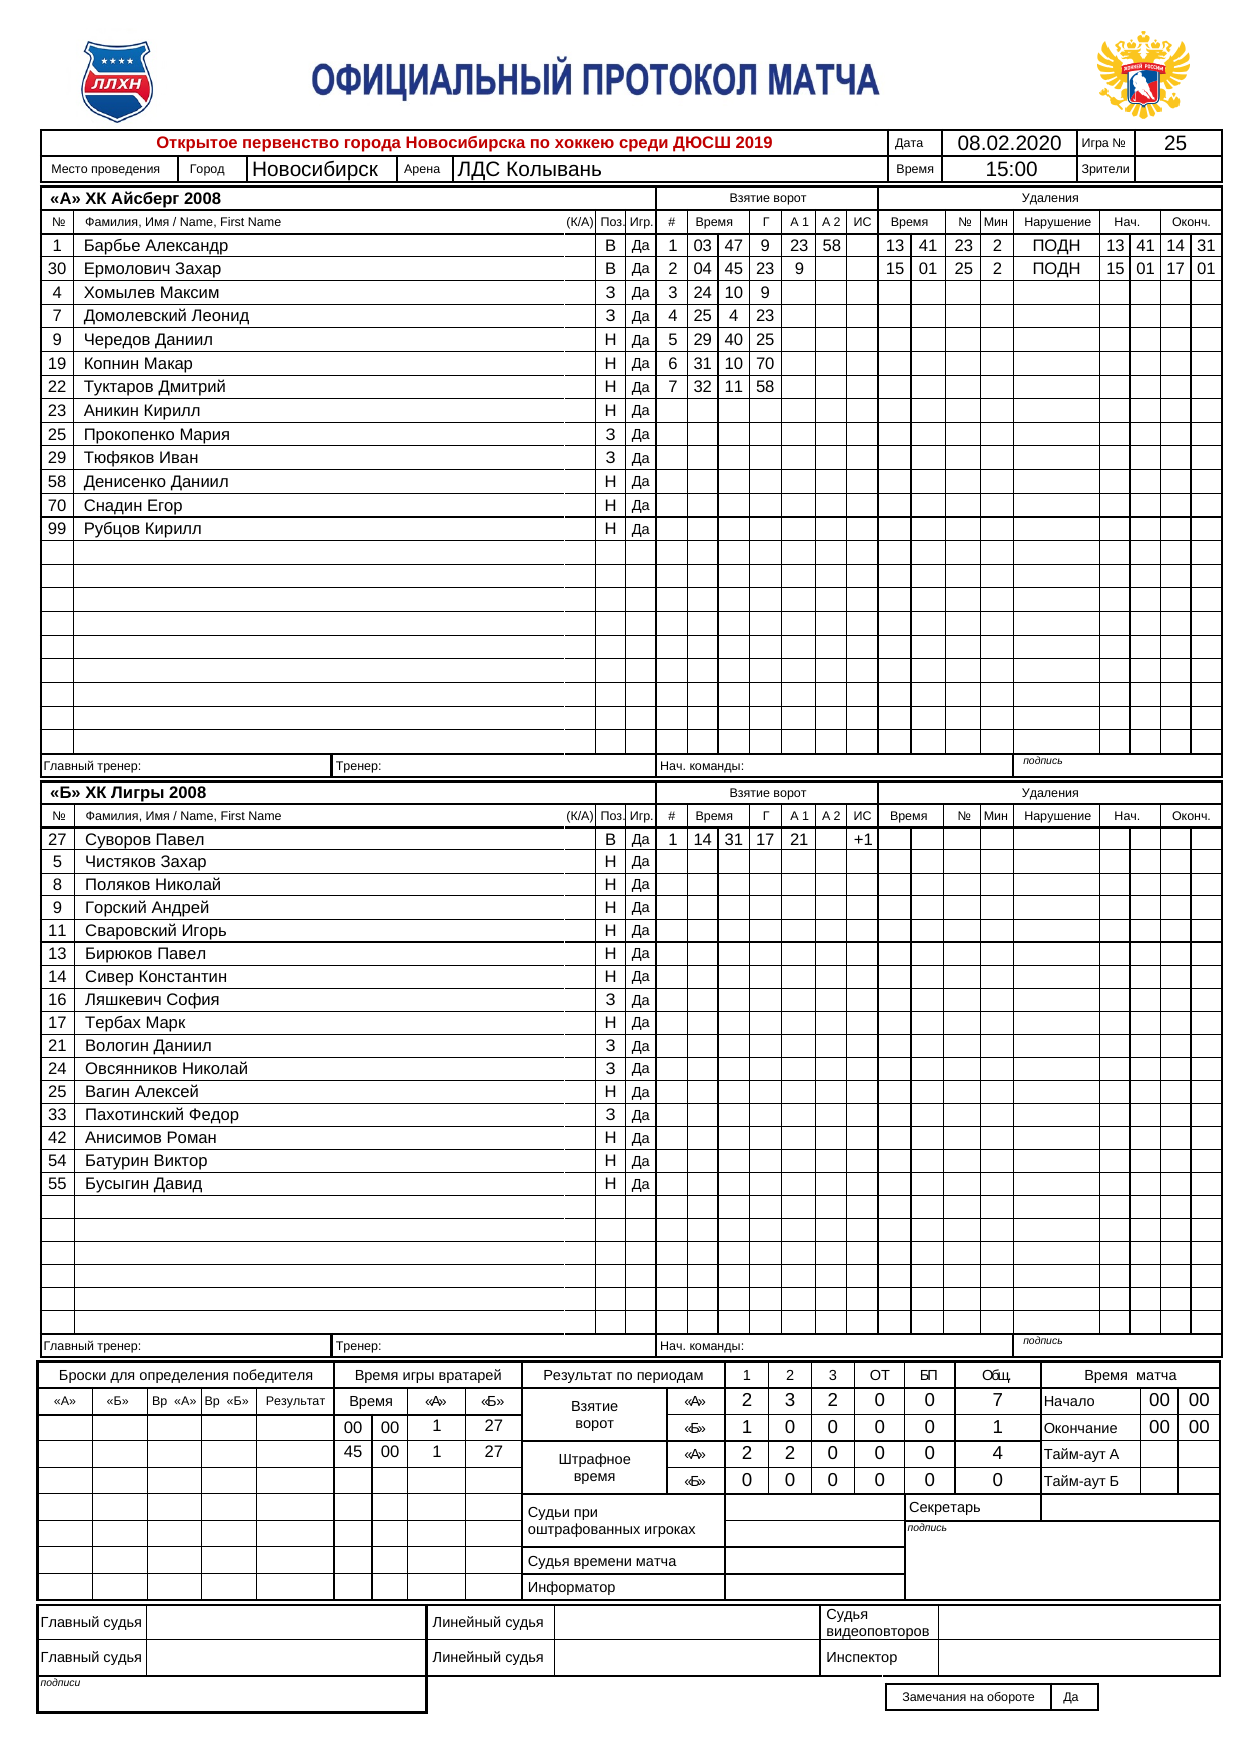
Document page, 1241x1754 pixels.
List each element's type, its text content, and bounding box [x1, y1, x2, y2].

table_cell [75, 1265, 564, 1287]
table_cell [688, 966, 717, 987]
table_cell Н [596, 1150, 625, 1172]
table_cell [657, 1173, 687, 1195]
table_cell [1192, 1173, 1221, 1195]
table_cell [1014, 612, 1099, 634]
table_header 25 [1136, 131, 1221, 155]
table_cell [782, 423, 815, 445]
table_cell [726, 1575, 904, 1599]
table_cell 01 [1192, 257, 1221, 280]
table_cell [1192, 989, 1221, 1011]
table_cell [981, 850, 1013, 872]
table_cell [565, 1173, 595, 1195]
table_header Открытое первенство города Новосибирска по хоккею среди ДЮСШ 2019 [42, 131, 887, 155]
table_cell [565, 328, 595, 351]
table_cell 31 [688, 352, 717, 374]
table_cell [42, 1265, 74, 1287]
table_cell [1100, 612, 1129, 634]
table_cell [782, 281, 815, 303]
table_cell [879, 1219, 910, 1241]
table_cell [373, 1521, 407, 1546]
table_cell [75, 1288, 564, 1310]
table_cell [879, 1311, 910, 1333]
table_cell 2 [769, 1442, 811, 1467]
table_cell [202, 1468, 256, 1493]
table_cell 2 [812, 1389, 854, 1413]
table_cell [719, 1265, 749, 1287]
table_cell 24 [42, 1058, 74, 1079]
table_cell [750, 1035, 781, 1057]
table_cell [946, 707, 980, 729]
table_cell Да [626, 399, 655, 422]
table_cell [944, 1081, 980, 1103]
table_cell Новосибирск [248, 157, 396, 181]
table_cell З [596, 281, 625, 303]
table_cell [750, 399, 781, 422]
table_cell № [946, 211, 980, 233]
table_cell [847, 1242, 877, 1264]
table_cell [257, 1468, 333, 1493]
table_cell [981, 943, 1013, 964]
table_cell 31 [719, 829, 749, 849]
table_cell [1100, 1311, 1129, 1333]
table_cell [1100, 352, 1129, 374]
table_cell [847, 636, 877, 658]
table_cell [1100, 518, 1129, 540]
table_cell [816, 399, 846, 422]
table_cell [912, 1081, 943, 1103]
table_cell [816, 850, 846, 872]
table_cell [257, 1521, 333, 1546]
table_cell [1100, 636, 1129, 658]
table_cell [596, 659, 625, 682]
table_cell 47 [719, 235, 749, 256]
table_cell [981, 423, 1013, 445]
table_cell [782, 1127, 815, 1149]
table_cell Денисенко Даниил [74, 470, 564, 493]
table_cell [981, 1150, 1013, 1172]
table_cell [1131, 1035, 1160, 1057]
table_cell [42, 1219, 74, 1241]
table_cell [981, 1173, 1013, 1195]
table_cell [782, 850, 815, 872]
table_cell Штрафное время [523, 1442, 666, 1493]
table_cell [626, 636, 655, 658]
table_cell [944, 1265, 980, 1287]
table_cell Барбье Александр [74, 235, 564, 256]
table_cell Рубцов Кирилл [74, 518, 564, 540]
table_cell 27 [42, 829, 74, 849]
table_cell [816, 1265, 846, 1287]
table_cell 5 [657, 328, 687, 351]
table_cell 4 [657, 305, 687, 327]
table_cell [1014, 989, 1099, 1011]
table_cell [944, 1150, 980, 1172]
table_cell Линейный судья [428, 1640, 554, 1675]
table_cell [1161, 1150, 1190, 1172]
table_cell 14 [688, 829, 717, 849]
table_cell [1014, 1081, 1099, 1103]
table_cell 29 [42, 446, 73, 469]
table_cell [565, 943, 595, 964]
table_cell [912, 966, 943, 987]
table_cell В [596, 829, 625, 849]
table_cell [816, 352, 846, 374]
table_cell [1192, 829, 1221, 849]
table_cell [719, 1150, 749, 1172]
table_cell [912, 659, 945, 682]
table_cell Да [626, 470, 655, 493]
table_cell Чистяков Захар [75, 850, 564, 872]
table_cell [946, 730, 980, 753]
table_cell [847, 989, 877, 1011]
table_cell Главный судья [39, 1640, 146, 1675]
table_cell [750, 1150, 781, 1172]
table_cell [1131, 1173, 1160, 1195]
table_cell [1192, 683, 1221, 706]
table_cell [1131, 612, 1160, 634]
table_header 08.02.2020 [943, 131, 1076, 155]
table_header 1 [726, 1363, 768, 1387]
table_cell [657, 989, 687, 1011]
table_cell Тайм-аут Б [1042, 1468, 1140, 1493]
table_cell [626, 565, 655, 587]
table_cell 0 [769, 1415, 811, 1440]
table_cell 1 [408, 1416, 465, 1440]
table_cell [1100, 305, 1129, 327]
table_cell [847, 1035, 877, 1057]
table_cell [1192, 636, 1221, 658]
table_cell [1161, 305, 1190, 327]
table_cell [847, 1196, 877, 1218]
table_cell [93, 1441, 147, 1467]
table_cell 30 [42, 257, 73, 280]
table_cell № [42, 211, 73, 233]
table_cell [74, 730, 564, 753]
table_cell Да [626, 943, 655, 964]
table_cell [816, 281, 846, 303]
table_cell [1192, 1219, 1221, 1241]
table_cell [1161, 612, 1190, 634]
table_cell [1100, 494, 1129, 516]
table_cell [847, 874, 877, 895]
table_cell [565, 829, 595, 849]
table_cell 00 [1141, 1415, 1177, 1440]
table_cell [782, 612, 815, 634]
table_cell Да [626, 1081, 655, 1103]
table_cell [912, 1265, 943, 1287]
table_cell [981, 1081, 1013, 1103]
table_cell [981, 399, 1013, 422]
table_cell [1131, 989, 1160, 1011]
table_cell [42, 730, 73, 753]
table_cell [946, 423, 980, 445]
table_cell [782, 518, 815, 540]
table_cell [912, 281, 945, 303]
table_cell Фамилия, Имя / Name, First Name [74, 211, 565, 233]
table_cell [688, 470, 717, 493]
table_cell [750, 1058, 781, 1079]
table_cell [912, 1035, 943, 1057]
table_cell [981, 874, 1013, 895]
table_cell [1014, 636, 1099, 658]
table_cell Поляков Николай [75, 874, 564, 895]
table_cell [879, 1035, 910, 1057]
table_cell [782, 1196, 815, 1218]
table_cell [657, 874, 687, 895]
table_cell [944, 966, 980, 987]
table_cell [1192, 1127, 1221, 1149]
table_cell [782, 494, 815, 516]
table_header Результат по периодам [523, 1363, 724, 1387]
table_cell [944, 829, 980, 849]
table_cell 31 [1192, 235, 1221, 256]
table_cell [782, 707, 815, 729]
table_cell Анисимов Роман [75, 1127, 564, 1149]
table_cell [688, 1242, 717, 1264]
table_cell Н [596, 376, 625, 398]
table_cell [1161, 829, 1190, 849]
table_cell [1161, 1012, 1190, 1033]
table_cell [816, 920, 846, 941]
table_cell [1161, 966, 1190, 987]
table_cell Нач. [1100, 211, 1160, 233]
table_cell [42, 707, 73, 729]
table_cell Да [626, 257, 655, 280]
table_cell [946, 518, 980, 540]
table_cell [750, 446, 781, 469]
table_cell [912, 305, 945, 327]
table_cell [626, 1288, 655, 1310]
table_cell [466, 1547, 521, 1573]
table_cell Г [750, 805, 781, 826]
table_cell [912, 730, 945, 753]
table_cell [750, 1219, 781, 1241]
table_cell [750, 850, 781, 872]
table_cell Оконч. [1161, 211, 1221, 233]
table_cell 14 [42, 966, 74, 987]
table_cell Зрители [1078, 157, 1134, 181]
table_cell [879, 1104, 910, 1126]
table_cell Н [596, 896, 625, 918]
table_cell [565, 1058, 595, 1079]
table_cell [1131, 588, 1160, 611]
table_cell [816, 659, 846, 682]
table_cell [1014, 966, 1099, 987]
table_cell [1179, 1468, 1219, 1493]
table_cell 01 [912, 257, 945, 280]
table_cell [657, 707, 687, 729]
table_cell [1192, 399, 1221, 422]
table_cell [750, 1242, 781, 1264]
table_cell [1014, 518, 1099, 540]
table_cell [816, 328, 846, 351]
table_cell [93, 1494, 147, 1520]
table_cell [719, 850, 749, 872]
table_cell Начало [1042, 1389, 1140, 1413]
table_cell [1100, 730, 1129, 753]
table_cell Да [626, 518, 655, 540]
table_cell [202, 1574, 256, 1599]
table_cell [879, 1012, 910, 1033]
table_cell 9 [750, 281, 781, 303]
table_cell [782, 1058, 815, 1079]
table_header Да [1052, 1685, 1097, 1709]
table_cell [750, 966, 781, 987]
table_cell Нарушение [1014, 805, 1099, 826]
table_cell [1014, 1173, 1099, 1195]
table_cell [657, 636, 687, 658]
table_cell [565, 1035, 595, 1057]
table_cell [750, 423, 781, 445]
table_cell [657, 943, 687, 964]
table_cell Вр «А» [148, 1389, 201, 1413]
table_cell [944, 1035, 980, 1057]
table_cell Да [626, 352, 655, 374]
table_cell [688, 1219, 717, 1241]
table_cell [1161, 1104, 1190, 1126]
table_cell [1014, 541, 1099, 564]
table_cell [782, 1219, 815, 1241]
table_cell [1161, 896, 1190, 918]
table_cell [750, 1265, 781, 1287]
table_cell [1131, 874, 1160, 895]
table_cell подпись [1014, 755, 1221, 776]
table_cell З [596, 446, 625, 469]
table_cell [596, 683, 625, 706]
table_cell [1014, 874, 1099, 895]
table_cell 8 [42, 874, 74, 895]
table_cell 0 [769, 1468, 811, 1493]
table_cell [782, 1288, 815, 1310]
table_cell [148, 1574, 201, 1599]
table_cell [879, 1265, 910, 1287]
table_cell [39, 1494, 92, 1520]
table_cell Н [596, 1173, 625, 1195]
table_cell [657, 920, 687, 941]
table_cell [1100, 281, 1129, 303]
table_cell [335, 1521, 371, 1546]
table_cell [565, 281, 595, 303]
table_cell [565, 636, 595, 658]
table_cell [688, 1173, 717, 1195]
table_cell [1161, 636, 1190, 658]
table_cell [93, 1521, 147, 1546]
table_cell [565, 896, 595, 918]
table_cell 23 [750, 257, 781, 280]
table_cell [1161, 446, 1190, 469]
table_cell [879, 659, 910, 682]
table_cell [847, 1012, 877, 1033]
table_cell 6 [657, 352, 687, 374]
table_cell 04 [688, 257, 717, 280]
table_cell [626, 1196, 655, 1218]
table_cell [657, 612, 687, 634]
table_cell [782, 989, 815, 1011]
table_cell Время [688, 211, 749, 233]
table_cell ИС [847, 211, 877, 233]
table_cell 4 [719, 305, 749, 327]
table_cell Нач. команды: [657, 1335, 1012, 1356]
table_cell [74, 683, 564, 706]
table_cell Да [626, 235, 655, 256]
table_cell [688, 659, 717, 682]
table_cell [657, 446, 687, 469]
table_cell [782, 565, 815, 587]
table_cell [688, 1081, 717, 1103]
table_cell [657, 1104, 687, 1126]
table_cell [946, 281, 980, 303]
table_cell Вр «Б» [202, 1389, 256, 1413]
table_cell 0 [905, 1468, 954, 1493]
table_cell [1161, 588, 1190, 611]
table_cell 58 [816, 235, 846, 256]
table_cell [719, 707, 749, 729]
table_cell [565, 1311, 595, 1333]
table_header Удаления [879, 188, 1221, 209]
table_cell [719, 920, 749, 941]
table_cell [1131, 1265, 1160, 1287]
table_cell [74, 588, 564, 611]
table_cell [93, 1547, 147, 1573]
table_cell [1192, 920, 1221, 941]
table_cell [565, 874, 595, 895]
table_cell [626, 659, 655, 682]
table_cell [816, 470, 846, 493]
table_cell [750, 730, 781, 753]
table_cell [912, 1058, 943, 1079]
table_cell [202, 1494, 256, 1520]
table_cell [847, 1058, 877, 1079]
table_cell 00 [373, 1441, 407, 1467]
table_cell Н [596, 943, 625, 964]
table_cell З [596, 989, 625, 1011]
table_cell Да [626, 920, 655, 941]
table_header Игра № [1078, 131, 1134, 155]
table_cell [1161, 494, 1190, 516]
table_cell [1100, 1012, 1129, 1033]
table_cell [944, 943, 980, 964]
table_cell [596, 1196, 625, 1218]
table_cell 99 [42, 518, 73, 540]
table_cell [939, 1640, 1219, 1675]
table_cell Тренер: [333, 755, 655, 776]
table_cell [750, 1012, 781, 1033]
table_cell [1100, 829, 1129, 849]
table_cell [1192, 470, 1221, 493]
table_cell [1161, 281, 1190, 303]
table_cell [1192, 1288, 1221, 1310]
table_cell [750, 541, 781, 564]
table_cell [1161, 518, 1190, 540]
table_cell [1100, 850, 1129, 872]
table_cell 25 [750, 328, 781, 351]
table_cell [816, 896, 846, 918]
table_cell [847, 1127, 877, 1149]
table_cell [816, 730, 846, 753]
table_cell «Б» [668, 1468, 724, 1493]
table_cell [847, 896, 877, 918]
table_cell [981, 1219, 1013, 1241]
table_cell [688, 1127, 717, 1149]
table_cell [981, 328, 1013, 351]
table_cell [750, 896, 781, 918]
table_cell 54 [42, 1150, 74, 1172]
table_cell [1161, 1219, 1190, 1241]
table_cell [1131, 896, 1160, 918]
table_cell [688, 399, 717, 422]
table_cell [1014, 730, 1099, 753]
table_cell 2 [981, 257, 1013, 280]
table_cell Домолевский Леонид [74, 305, 564, 327]
table_cell [719, 1196, 749, 1218]
table_cell Да [626, 1012, 655, 1033]
table_cell [981, 989, 1013, 1011]
table_cell [1014, 1219, 1099, 1241]
table_cell [981, 896, 1013, 918]
table_cell [657, 1242, 687, 1264]
table_cell [408, 1574, 465, 1599]
table_cell [912, 1173, 943, 1195]
table_cell [944, 896, 980, 918]
table_cell Судья видеоповторов [821, 1606, 938, 1639]
table_cell 9 [42, 328, 73, 351]
table_cell [626, 612, 655, 634]
table_cell [1014, 707, 1099, 729]
table_cell «Б» [668, 1415, 724, 1440]
table_cell [879, 1288, 910, 1310]
table_cell 0 [855, 1389, 904, 1413]
table_cell [726, 1548, 904, 1573]
table_cell «А» [668, 1442, 724, 1467]
table_cell [1014, 683, 1099, 706]
table_cell [1014, 446, 1099, 469]
table_header ОТ [855, 1363, 904, 1387]
table_cell [816, 1150, 846, 1172]
table_cell [782, 636, 815, 658]
table_cell [565, 612, 595, 634]
table_cell [847, 1311, 877, 1333]
table_cell [596, 1242, 625, 1264]
table_cell [719, 966, 749, 987]
table_cell 41 [912, 235, 945, 256]
table_cell 23 [42, 399, 73, 422]
table_cell [912, 920, 943, 941]
table_cell 1 [726, 1415, 768, 1440]
table_cell [816, 943, 846, 964]
table_cell [981, 541, 1013, 564]
table_cell 3 [657, 281, 687, 303]
table_cell ПОДН [1014, 235, 1099, 256]
table_cell Секретарь [906, 1495, 1040, 1520]
table_cell [626, 1219, 655, 1241]
table_cell [816, 494, 846, 516]
table_cell [750, 636, 781, 658]
table_cell [42, 541, 73, 564]
table_cell [1141, 1441, 1177, 1467]
table_cell [1161, 920, 1190, 941]
table_cell [565, 399, 595, 422]
table_cell [816, 1058, 846, 1079]
table_cell [565, 1081, 595, 1103]
table_cell [912, 565, 945, 587]
table_cell [1161, 1311, 1190, 1333]
table_cell 23 [946, 235, 980, 256]
table_cell [657, 1035, 687, 1057]
table_cell [202, 1416, 256, 1440]
table_cell [847, 541, 877, 564]
table_cell [879, 541, 910, 564]
table_cell [816, 1219, 846, 1241]
table_cell 32 [688, 376, 717, 398]
table_cell [816, 829, 846, 849]
table_cell [981, 966, 1013, 987]
table_cell [782, 874, 815, 895]
table_cell [816, 874, 846, 895]
table_cell [565, 305, 595, 327]
table_cell [981, 1196, 1013, 1218]
table_cell [596, 1219, 625, 1241]
table_cell [981, 612, 1013, 634]
table_cell Н [596, 1127, 625, 1149]
table_cell [782, 1035, 815, 1057]
table_cell 41 [1131, 235, 1160, 256]
table_cell [879, 588, 910, 611]
table_cell Да [626, 1058, 655, 1079]
table_cell [335, 1547, 371, 1573]
table_cell [719, 1219, 749, 1241]
table_cell [565, 423, 595, 445]
table_cell [1131, 920, 1160, 941]
table_cell [719, 518, 749, 540]
table_cell 0 [855, 1468, 904, 1493]
table_cell А 2 [816, 805, 846, 826]
table_cell [1192, 1196, 1221, 1218]
table_cell [1131, 518, 1160, 540]
table_cell Поз. [596, 805, 625, 826]
table_cell 3 [769, 1389, 811, 1413]
table_cell Хомылев Максим [74, 281, 564, 303]
table_cell [912, 683, 945, 706]
table_cell Аникин Кирилл [74, 399, 564, 422]
table_cell [1100, 989, 1129, 1011]
table_cell 03 [688, 235, 717, 256]
table_cell [1192, 730, 1221, 753]
table_cell 27 [466, 1441, 521, 1467]
table_cell [688, 707, 717, 729]
table_cell 15 [1100, 257, 1129, 280]
table_cell [981, 1058, 1013, 1079]
table_cell [782, 1104, 815, 1126]
table_cell [1161, 989, 1190, 1011]
table_cell [1100, 1058, 1129, 1079]
table_cell 00 [1141, 1389, 1177, 1413]
table_cell [1100, 470, 1129, 493]
table_cell [726, 1495, 904, 1520]
table_cell 00 [1179, 1415, 1219, 1440]
table_cell 33 [42, 1104, 74, 1126]
table_cell [1100, 588, 1129, 611]
table_cell [565, 1242, 595, 1264]
table_cell ЛДС Колывань [454, 157, 887, 181]
table_cell [782, 470, 815, 493]
table_cell Н [596, 874, 625, 895]
table_cell 42 [42, 1127, 74, 1149]
table_cell [148, 1441, 201, 1467]
table_cell [879, 565, 910, 587]
table_cell [596, 541, 625, 564]
table_cell Судья времени матча [523, 1548, 724, 1573]
table_cell [847, 1104, 877, 1126]
table_cell 1 [657, 235, 687, 256]
table_cell [1131, 1012, 1160, 1033]
table_cell Да [626, 829, 655, 849]
table_cell З [596, 1035, 625, 1057]
table_cell [719, 730, 749, 753]
table_cell [782, 376, 815, 398]
table_cell [1192, 874, 1221, 895]
table_cell [1192, 1058, 1221, 1079]
table_cell [202, 1547, 256, 1573]
table_cell [912, 896, 943, 918]
table_cell [1100, 1127, 1129, 1149]
table_cell [782, 328, 815, 351]
table_cell [1161, 1127, 1190, 1149]
table_cell [816, 446, 846, 469]
table_cell [657, 1196, 687, 1218]
table_cell [879, 966, 910, 987]
table_cell [626, 730, 655, 753]
table_cell [657, 850, 687, 872]
table_cell [596, 1265, 625, 1287]
table_cell [946, 565, 980, 587]
table_cell [688, 683, 717, 706]
table_cell 00 [373, 1416, 407, 1440]
table_cell Окончание [1042, 1415, 1140, 1440]
table_cell [1161, 423, 1190, 445]
table_cell [657, 565, 687, 587]
table_cell [946, 612, 980, 634]
table_cell Да [626, 1035, 655, 1057]
table_cell [75, 1219, 564, 1241]
table_cell [1014, 305, 1099, 327]
table_cell [816, 612, 846, 634]
table_cell [1014, 1035, 1099, 1057]
table_cell [719, 612, 749, 634]
table_cell [1014, 399, 1099, 422]
table_cell 70 [750, 352, 781, 374]
table_cell [782, 1173, 815, 1195]
table_cell В [596, 257, 625, 280]
table_cell [750, 494, 781, 516]
table_cell [816, 1012, 846, 1033]
table_cell [1100, 541, 1129, 564]
table_cell [879, 896, 910, 918]
table_cell [257, 1547, 333, 1573]
table_cell [688, 588, 717, 611]
table_cell [879, 850, 910, 872]
table_cell [719, 446, 749, 469]
table_cell [1100, 1035, 1129, 1057]
table_cell [1131, 659, 1160, 682]
table_cell Да [626, 446, 655, 469]
table_cell [816, 966, 846, 987]
table_cell [257, 1494, 333, 1520]
table_cell [1131, 446, 1160, 469]
table_cell [816, 707, 846, 729]
table_cell [847, 850, 877, 872]
table_cell [565, 920, 595, 941]
table_cell [1131, 1196, 1160, 1218]
table_cell [816, 541, 846, 564]
table_cell [688, 943, 717, 964]
table_cell Нач. [1100, 805, 1160, 826]
table_cell Место проведения [42, 157, 177, 181]
table_cell [565, 1288, 595, 1310]
table_cell 5 [42, 850, 74, 872]
table_cell [1042, 1495, 1219, 1520]
table_cell [946, 541, 980, 564]
table_cell подпись [1014, 1335, 1221, 1356]
table_cell [42, 1288, 74, 1310]
table_cell [750, 1081, 781, 1103]
table_cell «А» [668, 1389, 724, 1413]
table_cell Мин [981, 211, 1013, 233]
table_cell Главный судья [39, 1606, 146, 1639]
table_cell [847, 1288, 877, 1310]
table_cell [1131, 1242, 1160, 1264]
table_cell [1161, 376, 1190, 398]
table_cell [912, 1288, 943, 1310]
table_cell подпись [906, 1522, 1219, 1599]
table_cell [626, 707, 655, 729]
table_cell [1192, 850, 1221, 872]
table_cell [74, 659, 564, 682]
table_cell [1131, 966, 1160, 987]
table_cell [688, 920, 717, 941]
table_cell подписи [39, 1677, 425, 1711]
table_cell [1136, 157, 1221, 181]
table_cell 1 [408, 1441, 465, 1467]
table_cell [75, 1196, 564, 1218]
table_cell Н [596, 1081, 625, 1103]
table_cell [946, 494, 980, 516]
table_cell [816, 683, 846, 706]
table_cell [657, 399, 687, 422]
table_cell [944, 1219, 980, 1241]
table_cell [944, 1012, 980, 1033]
table_cell [816, 518, 846, 540]
table_cell [847, 1265, 877, 1287]
table_cell [946, 470, 980, 493]
table_cell [1161, 659, 1190, 682]
table_cell [657, 423, 687, 445]
table_cell [981, 1127, 1013, 1149]
table_cell № [42, 805, 74, 826]
table_cell [1161, 1242, 1190, 1264]
table_cell Бирюков Павел [75, 943, 564, 964]
table_header Взятие ворот [657, 188, 877, 209]
table_cell [782, 730, 815, 753]
table_cell [1014, 1012, 1099, 1033]
table_cell Игр. [626, 211, 655, 233]
table_cell [148, 1416, 201, 1440]
table_cell [816, 565, 846, 587]
table_cell 22 [42, 376, 73, 398]
table_cell [782, 896, 815, 918]
table_cell [816, 989, 846, 1011]
table_cell 21 [782, 829, 815, 849]
table_cell [555, 1640, 819, 1675]
table_cell [1192, 1311, 1221, 1333]
table_cell [1014, 281, 1099, 303]
table_cell [1192, 1081, 1221, 1103]
table_cell [912, 707, 945, 729]
table_cell [626, 1265, 655, 1287]
table_cell [879, 989, 910, 1011]
table_cell 7 [657, 376, 687, 398]
table_cell Горский Андрей [75, 896, 564, 918]
table_cell [147, 1606, 425, 1639]
table_cell [1161, 470, 1190, 493]
table_cell 40 [719, 328, 749, 351]
table_cell [1192, 896, 1221, 918]
table_cell [1131, 730, 1160, 753]
table_cell [1100, 1219, 1129, 1241]
table_cell [981, 305, 1013, 327]
table_cell [373, 1494, 407, 1520]
table_cell [912, 376, 945, 398]
table_cell [1014, 494, 1099, 516]
table_cell [912, 636, 945, 658]
table_cell [750, 565, 781, 587]
table_cell Поз. [596, 211, 625, 233]
table_cell [879, 730, 910, 753]
table_cell [912, 352, 945, 374]
table_cell «Б » [466, 1389, 521, 1413]
table_cell [1192, 588, 1221, 611]
table_cell 4 [42, 281, 73, 303]
table_cell [750, 874, 781, 895]
table_cell [719, 1012, 749, 1033]
table_cell [565, 850, 595, 872]
table_cell [912, 399, 945, 422]
table_cell Город [179, 157, 246, 181]
table_cell [879, 829, 910, 849]
table_cell [750, 1127, 781, 1149]
table_cell [719, 989, 749, 1011]
table_cell [981, 588, 1013, 611]
table_cell [1131, 1058, 1160, 1079]
table_cell [408, 1521, 465, 1546]
table_cell [1192, 565, 1221, 587]
table_cell Да [626, 896, 655, 918]
table_cell [688, 565, 717, 587]
table_cell Да [626, 1150, 655, 1172]
table_cell [750, 920, 781, 941]
table_cell Линейный судья [428, 1606, 554, 1639]
table_cell [1100, 874, 1129, 895]
table_cell Ляшкевич София [75, 989, 564, 1011]
table_cell [816, 1242, 846, 1264]
table_cell [879, 1242, 910, 1264]
table_cell [750, 1288, 781, 1310]
table_cell [912, 874, 943, 895]
table_cell [466, 1574, 521, 1599]
table_cell Да [626, 1173, 655, 1195]
table_cell [657, 1150, 687, 1172]
table_cell Да [626, 281, 655, 303]
table_cell [1161, 1288, 1190, 1310]
table_cell Время [879, 211, 945, 233]
table_cell [981, 730, 1013, 753]
table_cell [946, 376, 980, 398]
table_cell [750, 659, 781, 682]
table_cell [719, 1058, 749, 1079]
table_cell [1100, 1081, 1129, 1103]
table_cell 11 [42, 920, 74, 941]
table_cell [782, 1265, 815, 1287]
table_cell Да [626, 328, 655, 351]
table_cell [719, 423, 749, 445]
table_cell [847, 943, 877, 964]
table_cell 7 [42, 305, 73, 327]
table_cell [1014, 376, 1099, 398]
table_cell [335, 1574, 371, 1599]
table_cell [879, 943, 910, 964]
table_cell [1014, 920, 1099, 941]
table_cell [657, 659, 687, 682]
table_cell [816, 1035, 846, 1057]
table_cell [816, 1081, 846, 1103]
table_cell [946, 328, 980, 351]
table_cell [42, 636, 73, 658]
table_cell [1192, 494, 1221, 516]
table_cell [981, 470, 1013, 493]
table_cell [1131, 494, 1160, 516]
table_cell [596, 565, 625, 587]
table_cell [1141, 1468, 1177, 1493]
table_cell [981, 376, 1013, 398]
table_cell [879, 683, 910, 706]
table_cell [981, 518, 1013, 540]
table_cell [912, 1104, 943, 1126]
table_cell 13 [1100, 235, 1129, 256]
table_cell [981, 1012, 1013, 1033]
table_cell [39, 1574, 92, 1599]
table_cell [148, 1521, 201, 1546]
table_cell [847, 1219, 877, 1241]
table_cell Оконч. [1161, 805, 1221, 826]
table_cell 25 [42, 423, 73, 445]
table_cell [912, 1127, 943, 1149]
table_cell [719, 896, 749, 918]
table_cell [1161, 1173, 1190, 1195]
table_cell [944, 920, 980, 941]
table_cell Игр. [626, 805, 655, 826]
table_cell [1014, 659, 1099, 682]
table_cell [816, 257, 846, 280]
table_cell [719, 565, 749, 587]
table_cell 15 [879, 257, 910, 280]
table_cell [719, 1081, 749, 1103]
table_cell [1131, 305, 1160, 327]
table_cell [148, 1468, 201, 1493]
table_cell [879, 518, 910, 540]
table_cell [879, 399, 910, 422]
table_cell Н [596, 518, 625, 540]
table_cell [816, 1288, 846, 1310]
table_cell [782, 588, 815, 611]
table_cell ПОДН [1014, 257, 1099, 280]
table_cell [719, 683, 749, 706]
table_cell [626, 683, 655, 706]
table_cell [946, 305, 980, 327]
table_cell [847, 399, 877, 422]
table_cell [981, 1104, 1013, 1126]
table_cell [1192, 1104, 1221, 1126]
table_cell [1014, 1288, 1099, 1310]
table_cell [847, 1081, 877, 1103]
table_cell [596, 612, 625, 634]
table_cell [1100, 1196, 1129, 1218]
table_cell [1161, 1058, 1190, 1079]
table_cell 19 [42, 352, 73, 374]
table_cell [750, 1311, 781, 1333]
table_cell [93, 1574, 147, 1599]
table_cell [688, 896, 717, 918]
table_cell [847, 494, 877, 516]
table_cell [1014, 829, 1099, 849]
table_cell [719, 1311, 749, 1333]
table_cell 24 [688, 281, 717, 303]
table_cell [1014, 943, 1099, 964]
table_cell [657, 683, 687, 706]
table_cell [39, 1468, 92, 1493]
table_cell [912, 588, 945, 611]
table_cell 2 [657, 257, 687, 280]
table_cell [565, 730, 595, 753]
table_cell [944, 1242, 980, 1264]
table_cell [912, 612, 945, 634]
table_cell [626, 541, 655, 564]
table_cell Тербах Марк [75, 1012, 564, 1033]
table_cell [847, 281, 877, 303]
table_cell А 2 [816, 211, 846, 233]
table_cell 1 [657, 829, 687, 849]
table_cell [1131, 352, 1160, 374]
table_cell 16 [42, 989, 74, 1011]
table_cell № [944, 805, 980, 826]
table_cell 0 [905, 1442, 954, 1467]
table_cell [565, 446, 595, 469]
table_cell [981, 494, 1013, 516]
table_cell [74, 612, 564, 634]
table_cell [912, 1012, 943, 1033]
table_cell [1192, 1012, 1221, 1033]
table_cell Судьи при оштрафованных игроках [523, 1495, 724, 1546]
table_cell [946, 683, 980, 706]
table_cell 0 [812, 1415, 854, 1440]
table_cell [1014, 470, 1099, 493]
table_cell [74, 541, 564, 564]
table_cell [944, 1104, 980, 1126]
table_cell [657, 1265, 687, 1287]
table_cell [847, 565, 877, 587]
table_cell [719, 1035, 749, 1057]
table_cell +1 [847, 829, 877, 849]
table_cell [42, 1242, 74, 1264]
table_cell [847, 612, 877, 634]
table_cell [1100, 399, 1129, 422]
table_cell [719, 1104, 749, 1126]
table_cell [879, 707, 910, 729]
table_cell 70 [42, 494, 73, 516]
table_cell [74, 636, 564, 658]
table_cell 15:00 [943, 157, 1076, 181]
table_cell [565, 707, 595, 729]
table_cell [657, 1081, 687, 1103]
table_cell [719, 1127, 749, 1149]
table_cell Информатор [523, 1575, 724, 1599]
table_cell [626, 1311, 655, 1333]
table_cell [74, 707, 564, 729]
table_cell Чередов Даниил [74, 328, 564, 351]
table_cell [750, 1196, 781, 1218]
table_cell [257, 1441, 333, 1467]
table_cell [912, 1219, 943, 1241]
table_cell [981, 829, 1013, 849]
table_cell # [657, 805, 687, 826]
table_cell Вагин Алексей [75, 1081, 564, 1103]
table_cell [1014, 588, 1099, 611]
table_cell [816, 376, 846, 398]
table_cell [1192, 352, 1221, 374]
table_cell [981, 446, 1013, 469]
table_cell [981, 281, 1013, 303]
table_cell Суворов Павел [75, 829, 564, 849]
table_cell [148, 1547, 201, 1573]
table_cell [912, 423, 945, 445]
table_cell 9 [750, 235, 781, 256]
table_cell [879, 636, 910, 658]
table_cell [1100, 1288, 1129, 1310]
table_cell [946, 659, 980, 682]
table_cell [1099, 1682, 1220, 1711]
table_cell [847, 518, 877, 540]
table_cell [750, 518, 781, 540]
table_cell 1 [956, 1415, 1040, 1440]
table_cell [912, 494, 945, 516]
table_cell [782, 446, 815, 469]
table_cell [944, 1127, 980, 1149]
table_cell [1100, 376, 1129, 398]
table_cell [202, 1441, 256, 1467]
table_cell [750, 470, 781, 493]
table_cell [719, 470, 749, 493]
table_cell Нарушение [1014, 211, 1099, 233]
table_cell Время [889, 157, 941, 181]
table_cell [847, 352, 877, 374]
table_cell [1014, 850, 1099, 872]
table_cell [1161, 565, 1190, 587]
table_cell [726, 1521, 904, 1546]
table_cell А 1 [782, 211, 815, 233]
table_cell Инспектор [821, 1640, 938, 1675]
table_cell [782, 1012, 815, 1033]
table_cell [596, 1311, 625, 1333]
table_header БП [905, 1363, 954, 1387]
table_cell [1192, 281, 1221, 303]
table_cell [782, 683, 815, 706]
table_cell [565, 1265, 595, 1287]
table_cell [1100, 683, 1129, 706]
table_cell [657, 1219, 687, 1241]
table_cell [847, 707, 877, 729]
table_cell [42, 1196, 74, 1218]
table_cell [1131, 399, 1160, 422]
table_cell [750, 588, 781, 611]
table_cell [782, 659, 815, 682]
table_cell [1131, 376, 1160, 398]
table_cell [657, 1288, 687, 1310]
table_cell [688, 1035, 717, 1057]
table_cell З [596, 1058, 625, 1079]
table_cell [1192, 541, 1221, 564]
table_cell [944, 1311, 980, 1333]
table_cell [93, 1416, 147, 1440]
table_cell [657, 896, 687, 918]
table_cell [373, 1574, 407, 1599]
table_cell [1131, 1104, 1160, 1126]
table_cell [944, 850, 980, 872]
table_cell [782, 1081, 815, 1103]
table_cell Н [596, 850, 625, 872]
table_cell [1100, 707, 1129, 729]
table_cell [1014, 352, 1099, 374]
table_header 3 [812, 1363, 854, 1387]
table_header 2 [769, 1363, 811, 1387]
table_cell [596, 636, 625, 658]
table_cell [148, 1494, 201, 1520]
table_cell 9 [42, 896, 74, 918]
table_cell Бусыгин Давид [75, 1173, 564, 1195]
table_cell [719, 659, 749, 682]
table_cell 45 [335, 1441, 371, 1467]
table_cell Овсянников Николай [75, 1058, 564, 1079]
table_cell [626, 588, 655, 611]
table_cell [879, 352, 910, 374]
table_cell [939, 1606, 1219, 1639]
table_cell [657, 730, 687, 753]
table_cell [1014, 1196, 1099, 1218]
table_cell (К/А) [565, 211, 595, 233]
table_cell [879, 612, 910, 634]
table_cell [1131, 423, 1160, 445]
table_cell [688, 850, 717, 872]
table_cell [335, 1468, 371, 1493]
table_cell [565, 966, 595, 987]
table_cell [39, 1521, 92, 1546]
table_cell [1131, 281, 1160, 303]
table_cell [565, 470, 595, 493]
table_cell [408, 1547, 465, 1573]
table_cell 25 [688, 305, 717, 327]
table_cell Да [626, 305, 655, 327]
table_cell [879, 470, 910, 493]
table_cell [847, 446, 877, 469]
table_cell [847, 235, 877, 256]
table_cell Г [750, 211, 781, 233]
table_cell [373, 1468, 407, 1493]
table_cell [912, 328, 945, 351]
table_cell [1100, 659, 1129, 682]
table_cell Взятие ворот [523, 1389, 666, 1440]
table_cell [879, 1196, 910, 1218]
table_cell [1014, 1127, 1099, 1149]
table_cell [782, 966, 815, 987]
table_cell 0 [812, 1442, 854, 1467]
table_cell Сивер Константин [75, 966, 564, 987]
table_cell [626, 1242, 655, 1264]
table_cell [42, 683, 73, 706]
table_cell [1131, 636, 1160, 658]
table_cell [1161, 1035, 1190, 1057]
table_cell [981, 683, 1013, 706]
table_cell 00 [1179, 1389, 1219, 1413]
table_cell [565, 588, 595, 611]
table_cell 13 [42, 943, 74, 964]
table_cell 10 [719, 352, 749, 374]
table_cell [1192, 1265, 1221, 1287]
table_cell [750, 989, 781, 1011]
table_cell [944, 1173, 980, 1195]
table_cell [565, 1012, 595, 1033]
table_cell [782, 1311, 815, 1333]
table_cell «А» [408, 1389, 465, 1413]
table_cell [565, 257, 595, 280]
table_cell [879, 446, 910, 469]
table_cell [1192, 305, 1221, 327]
table_cell 23 [750, 305, 781, 327]
table_cell [847, 423, 877, 445]
table_cell [879, 423, 910, 445]
table_cell [1131, 541, 1160, 564]
table_cell [816, 423, 846, 445]
table_cell [565, 541, 595, 564]
table_cell Да [626, 1104, 655, 1126]
table_cell [688, 989, 717, 1011]
table_cell [596, 730, 625, 753]
table_cell [944, 989, 980, 1011]
table_cell [912, 850, 943, 872]
table_cell [782, 399, 815, 422]
table_cell [1192, 446, 1221, 469]
table_cell [1014, 1150, 1099, 1172]
table_cell [257, 1416, 333, 1440]
table_cell [1100, 565, 1129, 587]
table_cell Время [335, 1389, 407, 1413]
table_cell 7 [956, 1389, 1040, 1413]
table_cell [946, 588, 980, 611]
table_cell [202, 1521, 256, 1546]
table_cell Да [626, 494, 655, 516]
table_cell [1192, 518, 1221, 540]
table_cell [946, 399, 980, 422]
table_cell 17 [750, 829, 781, 849]
table_header Общ. [956, 1363, 1040, 1387]
table_cell Тренер: [333, 1335, 655, 1356]
table_cell [42, 588, 73, 611]
table_cell [782, 1242, 815, 1264]
table_cell [596, 707, 625, 729]
table_cell [879, 281, 910, 303]
table_cell [1100, 920, 1129, 941]
table_cell [75, 1311, 564, 1333]
table_cell [596, 588, 625, 611]
table_cell [466, 1521, 521, 1546]
table_cell [847, 659, 877, 682]
table_header Замечания на обороте [887, 1685, 1050, 1709]
table_cell [688, 1311, 717, 1333]
table_cell [981, 565, 1013, 587]
table_cell [1131, 328, 1160, 351]
table_cell А 1 [782, 805, 815, 826]
table_cell 11 [719, 376, 749, 398]
table_cell [1131, 683, 1160, 706]
table_cell [657, 1012, 687, 1033]
table_cell [1014, 896, 1099, 918]
table_cell [879, 1127, 910, 1149]
table_cell [1161, 1081, 1190, 1103]
table_cell [688, 494, 717, 516]
table_cell [944, 1288, 980, 1310]
table_cell [688, 423, 717, 445]
table_cell 2 [726, 1442, 768, 1467]
table_cell [847, 966, 877, 987]
table_cell [847, 1150, 877, 1172]
table_cell [1161, 399, 1190, 422]
table_cell [1161, 541, 1190, 564]
table_cell 25 [42, 1081, 74, 1103]
table_cell [719, 874, 749, 895]
table_cell Н [596, 920, 625, 941]
table_cell [565, 683, 595, 706]
table_cell [1131, 829, 1160, 849]
table_cell [782, 943, 815, 964]
table_cell [1131, 1219, 1160, 1241]
table_cell [373, 1547, 407, 1573]
table_cell Туктаров Дмитрий [74, 376, 564, 398]
table_cell [39, 1416, 92, 1440]
table_cell [688, 1288, 717, 1310]
table_cell Да [626, 966, 655, 987]
table_cell [1192, 1242, 1221, 1264]
table_cell [912, 1311, 943, 1333]
table_header «Б» ХК Лигры 2008 [42, 783, 655, 803]
table_cell [847, 730, 877, 753]
table_cell [912, 446, 945, 469]
table_cell [912, 470, 945, 493]
table_cell [1161, 683, 1190, 706]
table_cell [657, 1311, 687, 1333]
table_cell [1131, 1127, 1160, 1149]
table_cell [816, 636, 846, 658]
table_cell [1014, 423, 1099, 445]
table_cell [688, 1058, 717, 1079]
table_cell [1161, 328, 1190, 351]
table_cell [1192, 1035, 1221, 1057]
table_cell Снадин Егор [74, 494, 564, 516]
table_cell [657, 494, 687, 516]
table_cell «Б» [93, 1389, 147, 1413]
table_header Удаления [879, 783, 1221, 803]
table_cell Время [688, 805, 749, 826]
table_cell [981, 1242, 1013, 1264]
table_cell [75, 1242, 564, 1264]
table_cell З [596, 423, 625, 445]
table_cell [719, 636, 749, 658]
table_cell [981, 920, 1013, 941]
table_cell 14 [1161, 235, 1190, 256]
table_cell В [596, 235, 625, 256]
table_cell 2 [981, 235, 1013, 256]
table_cell [257, 1574, 333, 1599]
table_cell [1192, 943, 1221, 964]
table_cell [147, 1640, 425, 1675]
table_cell [565, 376, 595, 398]
table_cell [1131, 1081, 1160, 1103]
table_cell Н [596, 470, 625, 493]
table_cell [688, 1012, 717, 1033]
table_cell [657, 1058, 687, 1079]
table_cell [1100, 1265, 1129, 1287]
table_cell [816, 1311, 846, 1333]
table_cell [1014, 565, 1099, 587]
table_cell [1192, 612, 1221, 634]
table_cell 17 [42, 1012, 74, 1033]
table_cell «А» [39, 1389, 92, 1413]
table_cell [1100, 1150, 1129, 1172]
table_cell [1100, 328, 1129, 351]
table_cell 0 [956, 1468, 1040, 1493]
table_cell [847, 376, 877, 398]
table_cell [782, 305, 815, 327]
table_cell [944, 1196, 980, 1218]
table_cell [879, 1058, 910, 1079]
table_cell [782, 541, 815, 564]
table_cell 10 [719, 281, 749, 303]
table_cell [750, 683, 781, 706]
table_cell [1192, 1150, 1221, 1172]
table_cell [912, 829, 943, 849]
table_cell 27 [466, 1416, 521, 1440]
table_cell Мин [981, 805, 1013, 826]
table_cell [847, 257, 877, 280]
table_cell [657, 470, 687, 493]
table_cell Да [626, 1127, 655, 1149]
table_cell [719, 494, 749, 516]
table_cell [981, 1311, 1013, 1333]
table_cell [42, 565, 73, 587]
table_cell 00 [335, 1416, 371, 1440]
table_cell (К/А) [565, 805, 595, 826]
table_cell [946, 352, 980, 374]
table_cell [1131, 1150, 1160, 1172]
table_cell [565, 989, 595, 1011]
table_cell [565, 1150, 595, 1172]
table_cell 45 [719, 257, 749, 280]
table_cell [1161, 1196, 1190, 1218]
table_cell [93, 1468, 147, 1493]
table_cell [981, 1265, 1013, 1287]
table_cell 0 [855, 1442, 904, 1467]
table_cell [719, 1288, 749, 1310]
table_cell [750, 1173, 781, 1195]
table_cell [912, 518, 945, 540]
table_cell 01 [1131, 257, 1160, 280]
table_cell [816, 305, 846, 327]
table_cell [565, 1196, 595, 1218]
table_cell 29 [688, 328, 717, 351]
table_cell ИС [847, 805, 877, 826]
table_cell З [596, 305, 625, 327]
table_cell [335, 1494, 371, 1520]
table_cell [688, 1265, 717, 1287]
table_cell [750, 612, 781, 634]
table_cell 2 [726, 1389, 768, 1413]
table_header Броски для определения победителя [39, 1363, 333, 1387]
table_cell Батурин Виктор [75, 1150, 564, 1172]
table_cell [565, 494, 595, 516]
table_cell [981, 352, 1013, 374]
table_cell [688, 1196, 717, 1218]
table_cell З [596, 1104, 625, 1126]
table_cell [719, 1173, 749, 1195]
table_cell [847, 683, 877, 706]
table_cell Да [626, 874, 655, 895]
table_cell [1192, 707, 1221, 729]
table_cell Прокопенко Мария [74, 423, 564, 445]
table_cell [847, 588, 877, 611]
table_cell [944, 1058, 980, 1079]
table_cell [688, 730, 717, 753]
table_cell [879, 874, 910, 895]
table_cell 0 [812, 1468, 854, 1493]
table_cell [1014, 328, 1099, 351]
table_cell Тайм-аут А [1042, 1441, 1140, 1467]
table_cell [782, 352, 815, 374]
table_cell [42, 612, 73, 634]
table_cell Вологин Даниил [75, 1035, 564, 1057]
table_cell [1014, 1104, 1099, 1126]
table_cell [1131, 1288, 1160, 1310]
table_cell [879, 920, 910, 941]
table_cell [912, 1242, 943, 1264]
table_cell [565, 352, 595, 374]
table_cell [1100, 1104, 1129, 1126]
table_cell [657, 966, 687, 987]
table_cell Фамилия, Имя / Name, First Name [75, 805, 565, 826]
table_cell [750, 943, 781, 964]
table_cell 0 [905, 1389, 954, 1413]
table_cell [1161, 850, 1190, 872]
table_cell [816, 1196, 846, 1218]
table_cell [1100, 943, 1129, 964]
table_cell [1131, 707, 1160, 729]
table_cell [408, 1494, 465, 1520]
table_cell [1192, 966, 1221, 987]
table_cell Да [626, 989, 655, 1011]
table_cell Н [596, 1012, 625, 1033]
table_cell [1161, 1265, 1190, 1287]
table_cell [1161, 730, 1190, 753]
table_cell [879, 1150, 910, 1172]
table_cell [1014, 1265, 1099, 1287]
table_cell [1014, 1058, 1099, 1079]
table_cell Н [596, 399, 625, 422]
table_cell [1161, 352, 1190, 374]
table_cell [719, 399, 749, 422]
table_cell [428, 1677, 882, 1711]
table_cell Ермолович Захар [74, 257, 564, 280]
table_cell [565, 518, 595, 540]
table_cell [565, 659, 595, 682]
table_cell [657, 541, 687, 564]
table_cell [1100, 966, 1129, 987]
table_header Дата [889, 131, 941, 155]
table_cell [688, 874, 717, 895]
table_cell 0 [726, 1468, 768, 1493]
table_cell [912, 989, 943, 1011]
table_cell [847, 920, 877, 941]
table_cell [847, 470, 877, 493]
table_cell 1 [42, 235, 73, 256]
table_cell 21 [42, 1035, 74, 1057]
table_cell [1131, 470, 1160, 493]
table_cell 0 [855, 1415, 904, 1440]
table_cell [912, 1196, 943, 1218]
table_cell [1192, 659, 1221, 682]
table_cell Результат [257, 1389, 333, 1413]
table_cell [688, 446, 717, 469]
table_cell 17 [1161, 257, 1190, 280]
table_cell [1161, 874, 1190, 895]
table_cell [74, 565, 564, 587]
table_cell [466, 1468, 521, 1493]
table_cell [42, 1311, 74, 1333]
table_cell [750, 707, 781, 729]
table_cell Н [596, 328, 625, 351]
table_cell 0 [905, 1415, 954, 1440]
table_cell [1100, 896, 1129, 918]
table_cell Н [596, 352, 625, 374]
table_cell [1131, 850, 1160, 872]
table_cell [565, 565, 595, 587]
table_cell [1179, 1441, 1219, 1467]
table_cell [1100, 1173, 1129, 1195]
table_cell [688, 612, 717, 634]
table_cell [981, 1288, 1013, 1310]
table_cell 13 [879, 235, 910, 256]
table_cell [847, 1173, 877, 1195]
table_cell Главный тренер: [42, 755, 330, 776]
table_cell [879, 305, 910, 327]
table_cell [879, 376, 910, 398]
table_cell [719, 541, 749, 564]
table_cell [657, 518, 687, 540]
table_cell [565, 1104, 595, 1126]
table_cell [1014, 1242, 1099, 1264]
table_cell [555, 1606, 819, 1639]
table_cell [816, 1127, 846, 1149]
table_cell [565, 1219, 595, 1241]
table_cell [719, 588, 749, 611]
table_cell [912, 943, 943, 964]
table_cell [912, 1150, 943, 1172]
table_cell [688, 1150, 717, 1172]
table_cell Главный тренер: [42, 1335, 330, 1356]
table_cell [565, 1127, 595, 1149]
table_cell Пахотинский Федор [75, 1104, 564, 1126]
table_cell Арена [398, 157, 452, 181]
table_cell [946, 446, 980, 469]
table_cell Сваровский Игорь [75, 920, 564, 941]
table_cell [750, 1104, 781, 1126]
table_cell Нач. команды: [657, 755, 1012, 776]
table_cell [981, 636, 1013, 658]
table_cell [42, 659, 73, 682]
picture [5, 28, 1197, 129]
table_cell Тюфяков Иван [74, 446, 564, 469]
table_cell [847, 305, 877, 327]
table_cell [847, 328, 877, 351]
table_cell Время [879, 805, 943, 826]
table_cell [1131, 565, 1160, 587]
table_cell Да [626, 376, 655, 398]
table_cell [883, 1677, 1220, 1681]
table_cell [719, 1242, 749, 1264]
table_cell [1014, 1311, 1099, 1333]
table_cell [944, 874, 980, 895]
table_cell [1161, 707, 1190, 729]
table_cell Да [626, 423, 655, 445]
table_cell 25 [946, 257, 980, 280]
table_header Время матча [1042, 1363, 1219, 1387]
table_cell [879, 1173, 910, 1195]
table_cell [39, 1441, 92, 1467]
table_cell [688, 518, 717, 540]
table_cell [981, 1035, 1013, 1057]
table_cell [816, 588, 846, 611]
table_cell [688, 541, 717, 564]
table_cell [816, 1173, 846, 1195]
table_cell [946, 636, 980, 658]
table_cell 4 [956, 1442, 1040, 1467]
table_cell [782, 1150, 815, 1172]
table_cell [466, 1494, 521, 1520]
table_cell [879, 328, 910, 351]
table_header Время игры вратарей [335, 1363, 521, 1387]
table_cell [1192, 423, 1221, 445]
table_cell [1161, 943, 1190, 964]
table_header Взятие ворот [657, 783, 877, 803]
table_cell 23 [782, 235, 815, 256]
table_cell [39, 1547, 92, 1573]
table_cell [688, 1104, 717, 1126]
table_cell [408, 1468, 465, 1493]
table_cell Н [596, 494, 625, 516]
table_cell [1192, 328, 1221, 351]
table_cell 55 [42, 1173, 74, 1195]
table_cell [879, 1081, 910, 1103]
table_cell [879, 494, 910, 516]
table_cell [912, 541, 945, 564]
table_cell [981, 707, 1013, 729]
table_cell [782, 920, 815, 941]
table_cell [596, 1288, 625, 1310]
table_cell Да [626, 850, 655, 872]
table_cell [1192, 376, 1221, 398]
table_header «А» ХК Айсберг 2008 [42, 188, 655, 209]
table_cell [1100, 446, 1129, 469]
table_cell [1131, 1311, 1160, 1333]
table_cell [688, 636, 717, 658]
table_cell [565, 235, 595, 256]
table_cell Копнин Макар [74, 352, 564, 374]
table_cell 58 [42, 470, 73, 493]
table_cell # [657, 211, 687, 233]
table_cell Н [596, 966, 625, 987]
table_cell [719, 943, 749, 964]
table_cell 9 [782, 257, 815, 280]
table_cell [657, 1127, 687, 1149]
table_cell 58 [750, 376, 781, 398]
table_cell [981, 659, 1013, 682]
table_cell [657, 588, 687, 611]
table_cell [1131, 943, 1160, 964]
table_cell [1100, 423, 1129, 445]
table_cell [816, 1104, 846, 1126]
table_cell [1100, 1242, 1129, 1264]
